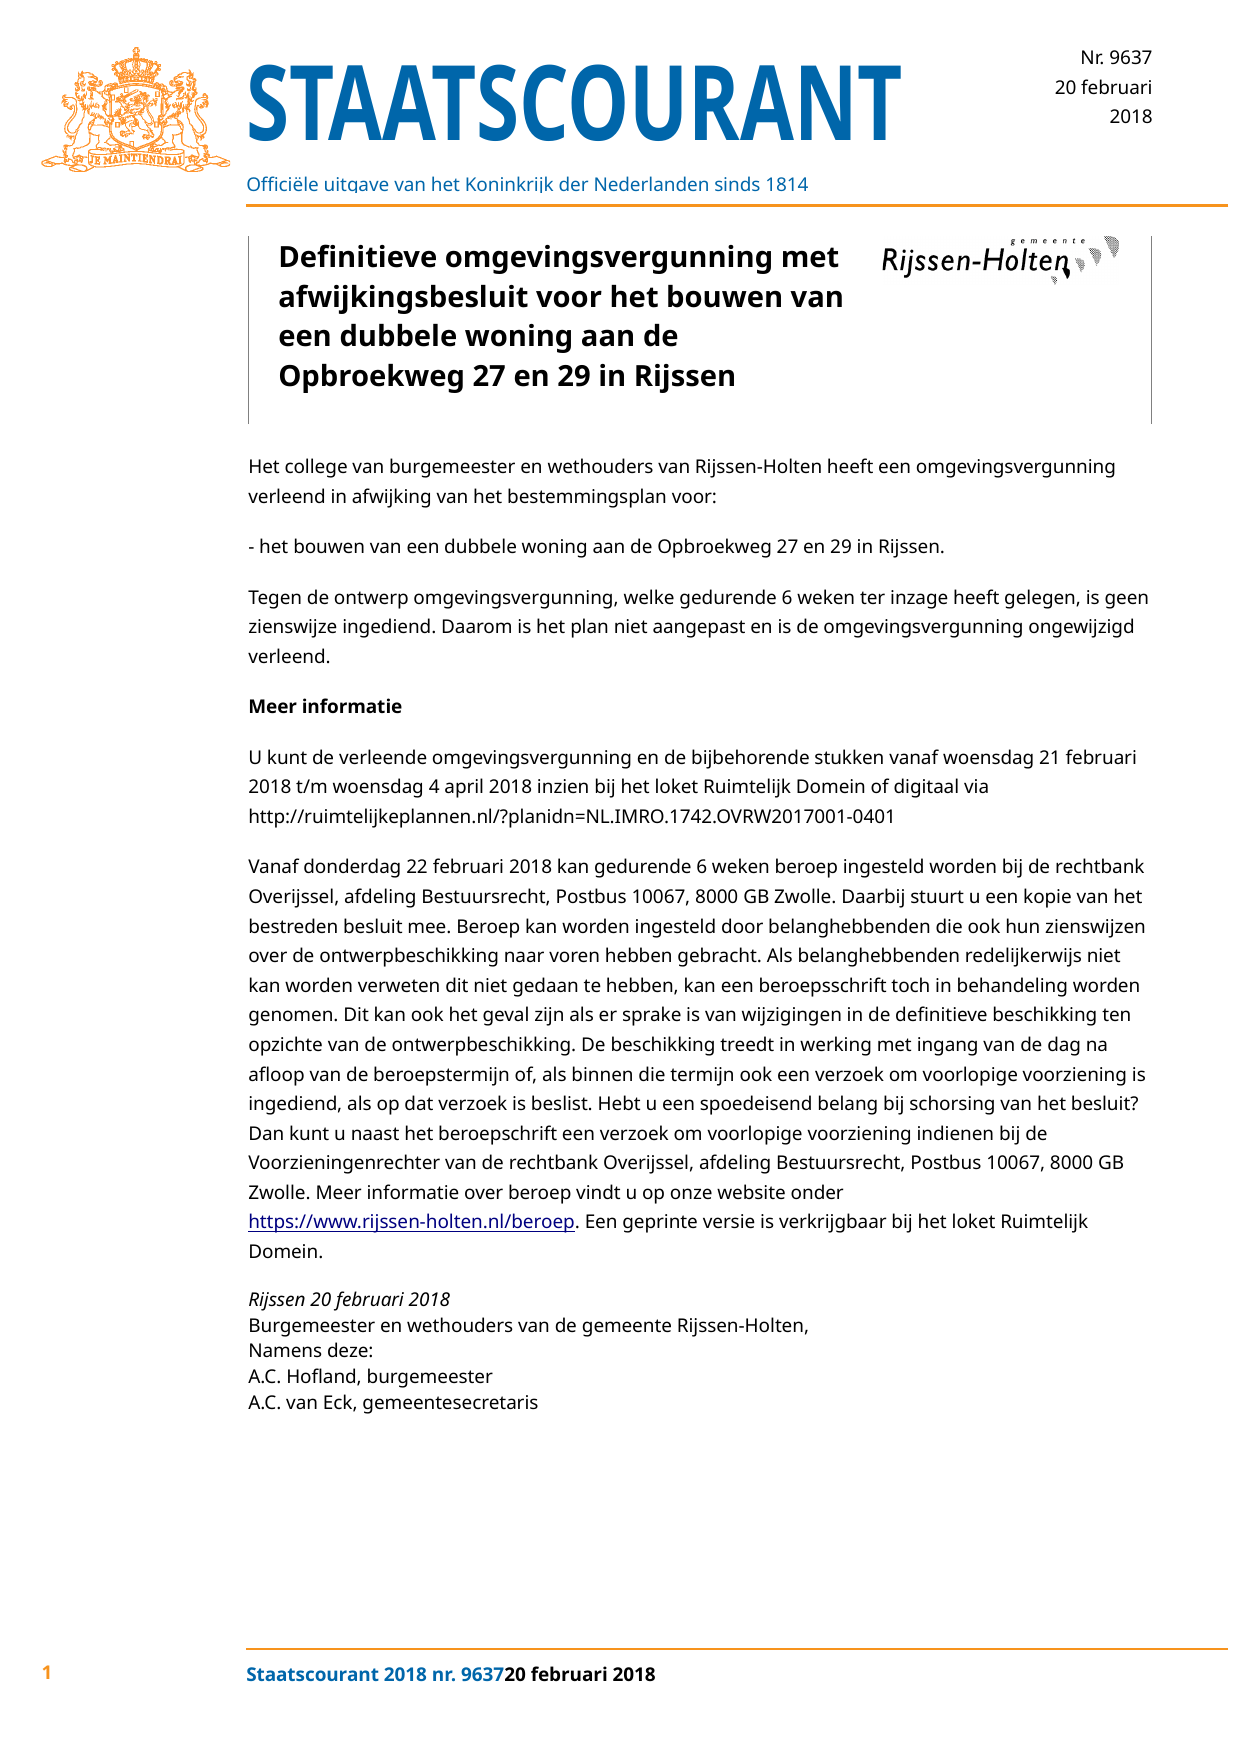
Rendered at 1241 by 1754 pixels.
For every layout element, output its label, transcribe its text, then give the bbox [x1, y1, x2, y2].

text U kunt de verleende omgevingsvergunning en de bijbehorende stukken vanaf woensdag 21 februari 2018 t/m woensdag 4 april 2018 inzien bij het loket Ruimtelijk Domein of digitaal via http://ruimtelijkeplannen.nl/?planidn=NL.IMRO.1742.OVRW2017001-0401 [248, 744, 1152, 829]
text - het bouwen van een dubbele woning aan de Opbroekweg 27 en 29 in Rijssen. [248, 534, 1152, 559]
text Meer informatie [248, 694, 1152, 719]
text Tegen de ontwerp omgevingsvergunning, welke gedurende 6 weken ter inzage heeft gelegen, is geen zienswijze ingediend. Daarom is het plan niet aangepast en is de omgevingsvergunning ongewijzigd verleend. [248, 584, 1152, 669]
table_header Definitieve omgevingsvergunning met afwijkingsbesluit voor het bouwen van een dubbele woning aan de Opbroekweg 27 en 29 in Rijssen [249, 236, 850, 424]
text Namens deze: [248, 1337, 1152, 1363]
text Rijssen 20 februari 2018 [248, 1286, 1152, 1312]
text Vanaf donderdag 22 februari 2018 kan gedurende 6 weken beroep ingesteld worden bij de rechtbank Overijssel, afdeling Bestuursrecht, Postbus 10067, 8000 GB Zwolle. Daarbij stuurt u een kopie van het bestreden besluit mee. Beroep kan worden ingesteld door belanghebbenden die ook hun zienswijzen over de ontwerpbeschikking naar voren hebben gebracht. Als belanghebbenden redelijkerwijs niet kan worden verweten dit niet gedaan te hebben, kan een beroepsschrift toch in behandeling worden genomen. Dit kan ook het geval zijn als er sprake is van wijzigingen in de definitieve beschikking ten opzichte van de ontwerpbeschikking. De beschikking treedt in werking met ingang van de dag na afloop van de beroepstermijn of, als binnen die termijn ook een verzoek om voorlopige voorziening is ingediend, als op dat verzoek is beslist. Hebt u een spoedeisend belang bij schorsing van het besluit? Dan kunt u naast het beroepschrift een verzoek om voorlopige voorziening indienen bij de Voorzieningenrechter van de rechtbank Overijssel, afdeling Bestuursrecht, Postbus 10067, 8000 GB Zwolle. Meer informatie over beroep vindt u op onze website onder https://www.rijssen-holten.nl/beroep. Een geprinte versie is verkrijgbaar bij het loket Ruimtelijk Domein. [248, 854, 1152, 1264]
text A.C. Hofland, burgemeester [248, 1363, 1152, 1389]
picture [41, 47, 231, 172]
text A.C. van Eck, gemeentesecretaris [248, 1389, 1152, 1415]
text Burgemeester en wethouders van de gemeente Rijssen-Holten, [248, 1312, 1152, 1337]
picture [882, 236, 1119, 285]
table_header [850, 236, 1151, 424]
text Het college van burgemeester en wethouders van Rijssen-Holten heeft een omgevingsvergunning verleend in afwijking van het bestemmingsplan voor: [248, 454, 1152, 509]
